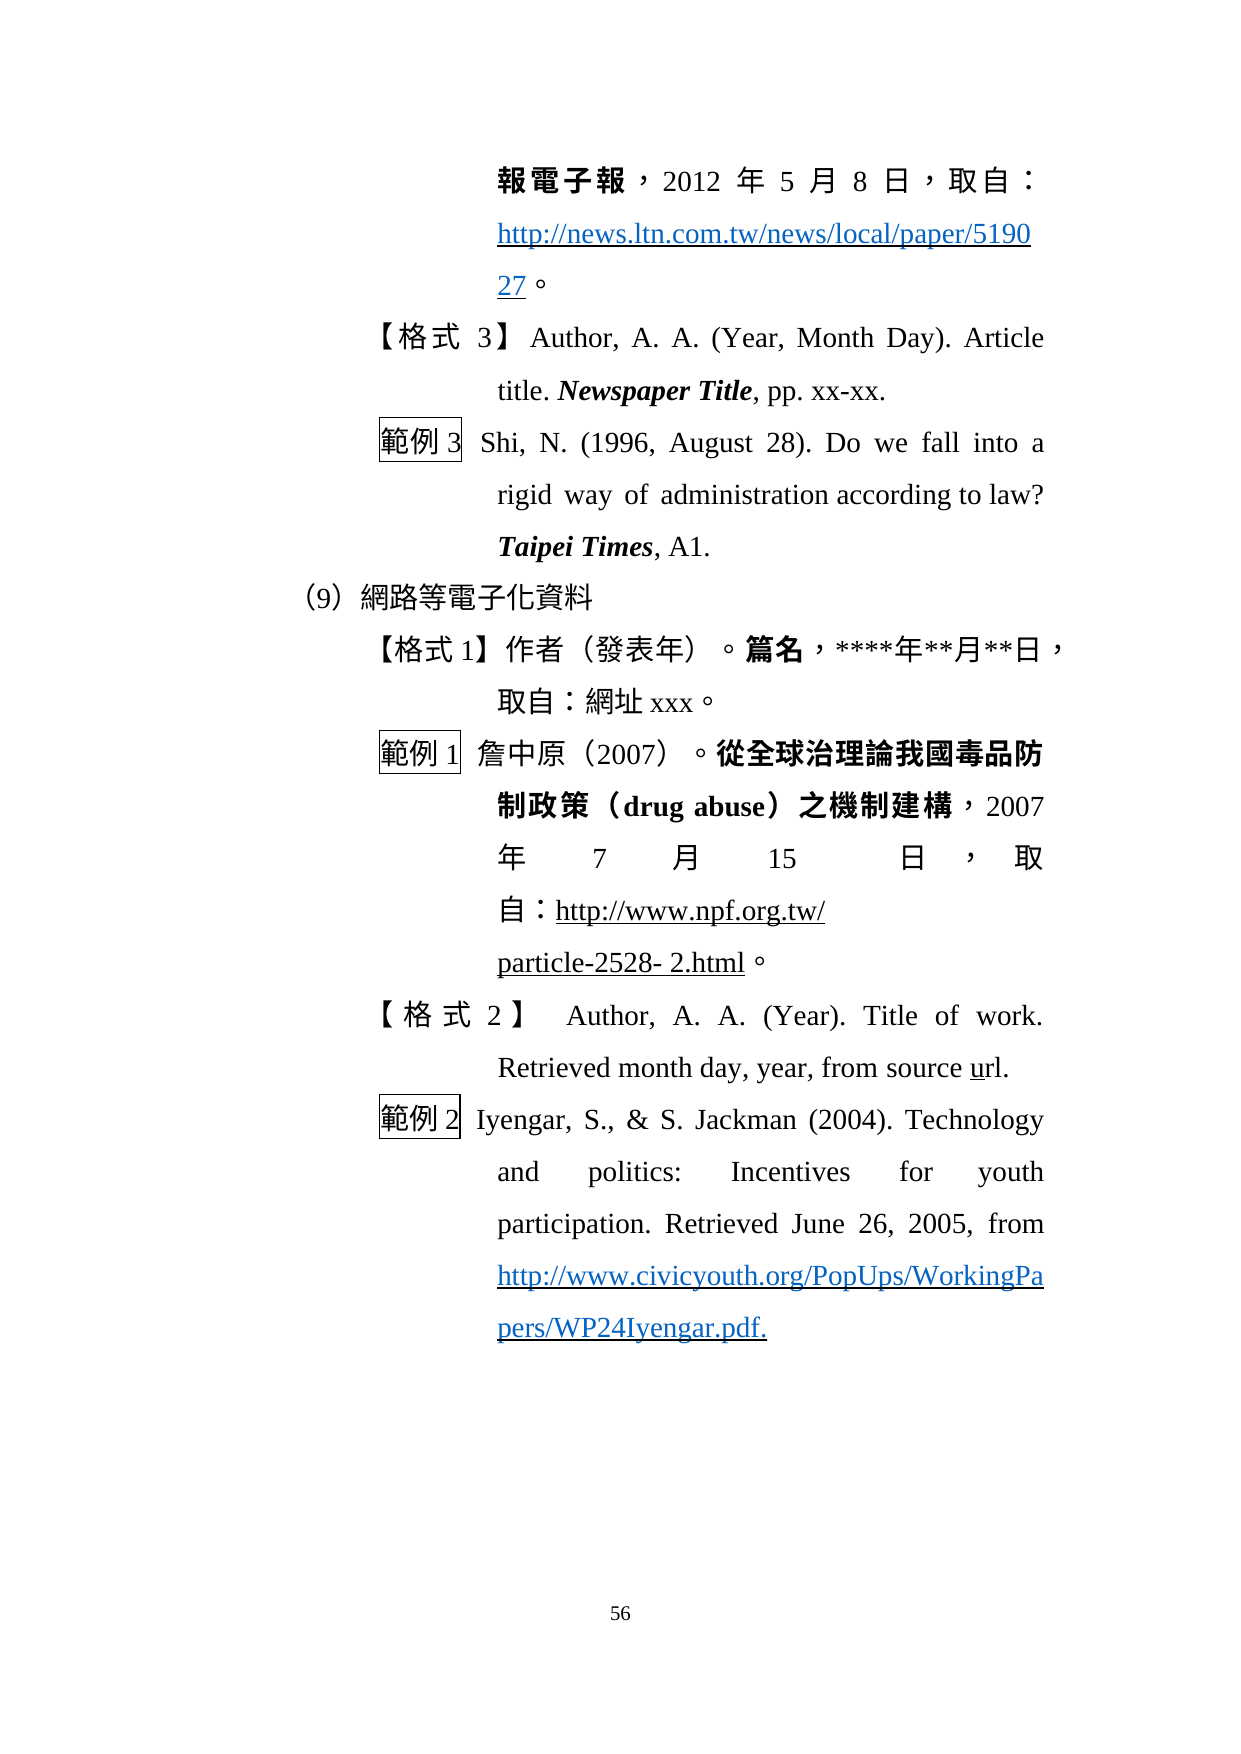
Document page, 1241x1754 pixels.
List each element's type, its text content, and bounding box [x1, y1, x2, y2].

text （9）網路等電子化資料 [287, 567, 1042, 619]
text 【格式1】作者（發表年）。篇名，****年**月**日，取自：網址 xxx。 [364, 619, 1044, 723]
text 範例2 Iyengar, S., & S. Jackman (2004). Technology and politics: Incentives for youth participation. Retrieved June 26, 2005, from http://www.civicyouth.org/PopUps/WorkingPapers/WP24Iyengar.pdf. [379, 1087, 1044, 1348]
text 報電子報，2012 年 5 月 8 日，取自： http://news.ltn.com.tw/news/local/paper/519027。 [379, 150, 1044, 306]
text 範例3 Shi, N. (1996, August 28). Do we fall into a rigid way of administration according to law? Taipei Times, A1. [379, 410, 1044, 567]
text 範例1 詹中原（2007）。從全球治理論我國毒品防制政策（drug abuse）之機制建構，2007 年 7 月 15 日，取自：http://www.npf.org.tw/ particle-2528- 2.html。 [379, 723, 1044, 983]
text 【格式 3】Author, A. A. (Year, Month Day). Article title. Newspaper Title, pp. xx-xx. [364, 306, 1044, 410]
text 【格式2】 Author, A. A. (Year). Title of work. Retrieved month day, year, from source url. [364, 983, 1044, 1087]
